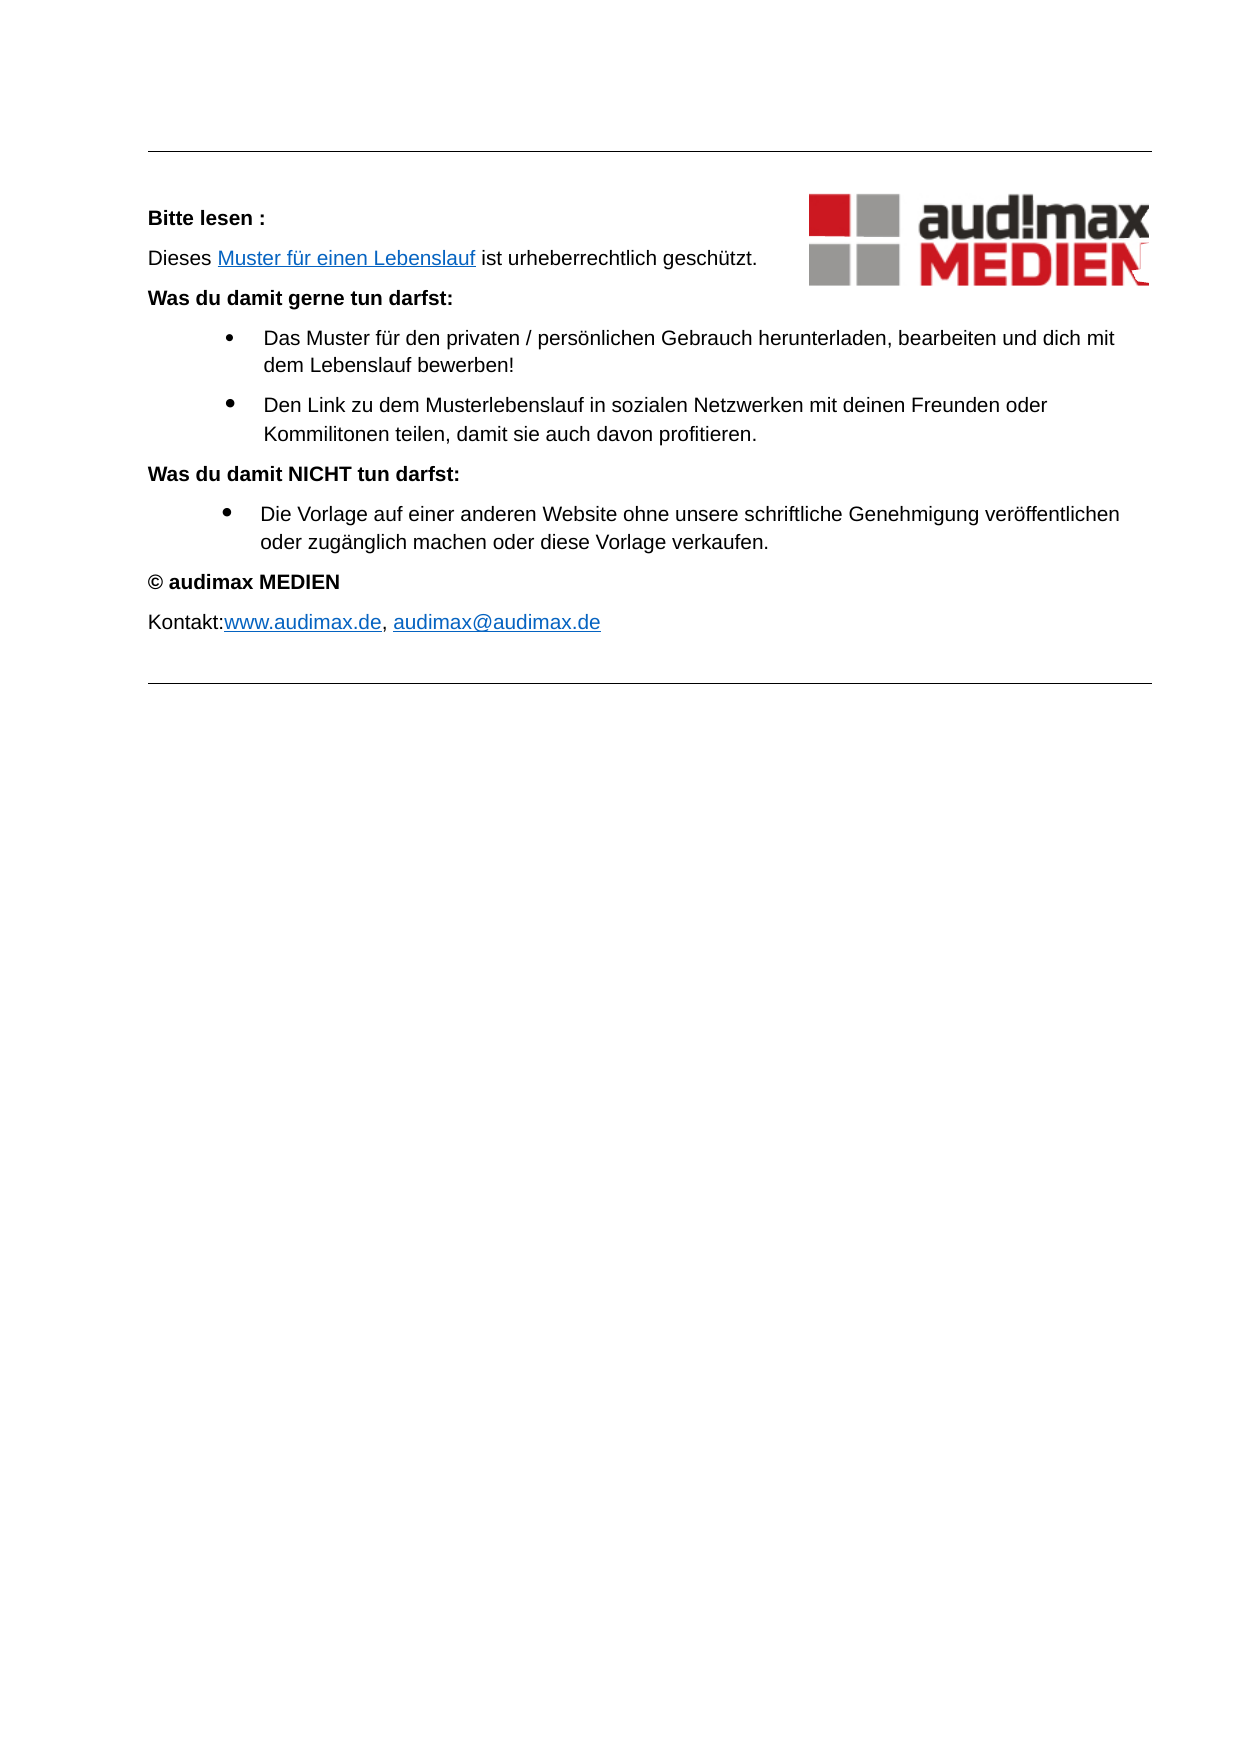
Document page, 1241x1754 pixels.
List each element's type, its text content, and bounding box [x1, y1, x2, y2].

text Was du damit gerne tun darfst: [148, 285, 1152, 309]
list Den Link zu dem Musterlebenslauf in sozialen Netzwerken mit deinen Freunden oder Kommilitonen teilen, damit sie auch davon profitieren. [226, 393, 1152, 445]
text Was du damit NICHT tun darfst: [148, 461, 1152, 485]
text Kontakt:www.audimax.de, audimax@audimax.de [148, 610, 1152, 634]
list Das Muster für den privaten / persönlichen Gebrauch herunterladen, bearbeiten und dich mit dem Lebenslauf bewerben! [226, 325, 1152, 377]
list Die Vorlage auf einer anderen Website ohne unsere schriftliche Genehmigung veröffentlichen oder zugänglich machen oder diese Vorlage verkaufen. [223, 501, 1152, 554]
text Dieses Muster für einen Lebenslauf ist urheberrechtlich geschützt. [148, 245, 809, 269]
text © audimax MEDIEN [148, 570, 1152, 594]
text Bitte lesen : [148, 205, 809, 229]
